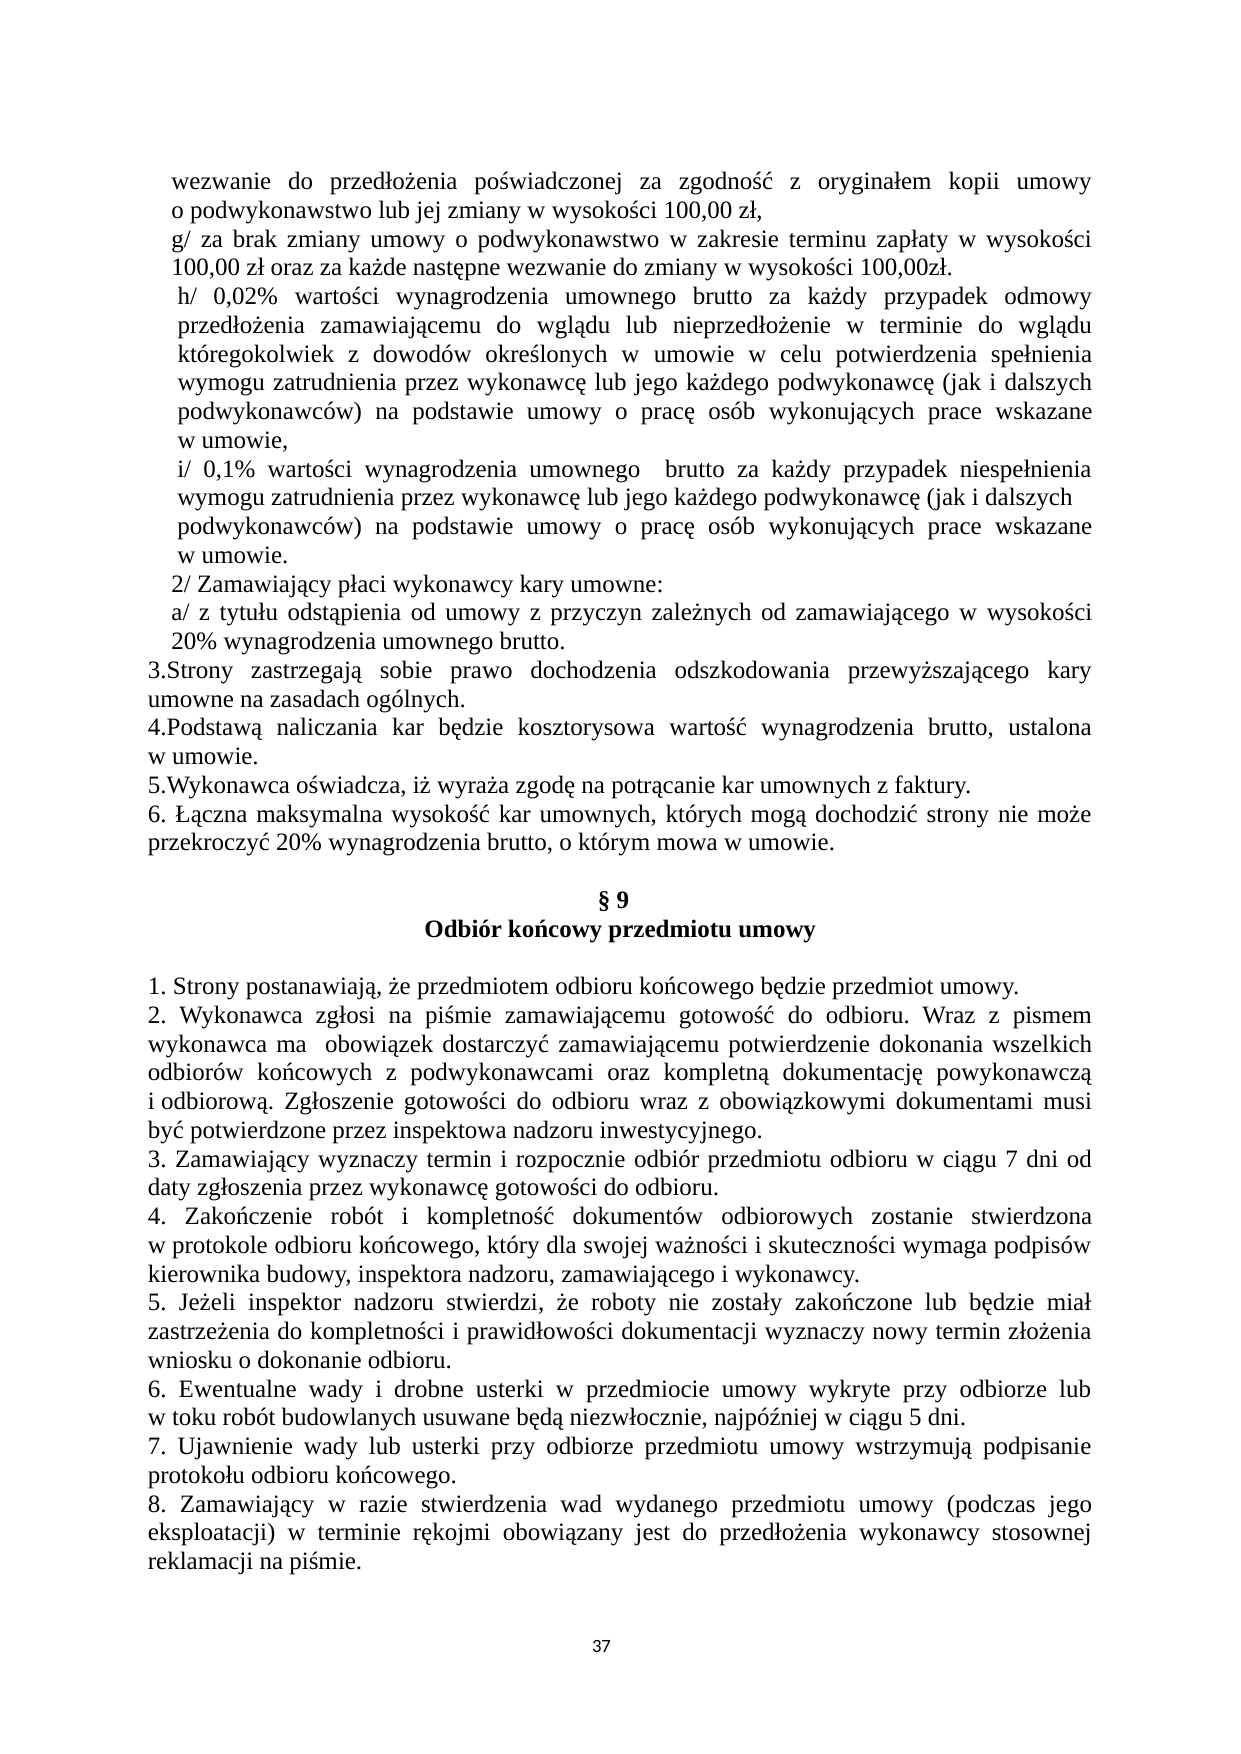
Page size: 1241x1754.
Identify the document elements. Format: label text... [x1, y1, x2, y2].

text a/ z tytułu odstąpienia od umowy z przyczyn zależnych od zamawiającego w wysokości 20% wynagrodzenia umownego brutto. [171, 597, 1093, 655]
text 3.Strony zastrzegają sobie prawo dochodzenia odszkodowania przewyższającego kary umowne na zasadach ogólnych. [148, 655, 1093, 712]
text 4. Zakończenie robót i kompletność dokumentów odbiorowych zostanie stwierdzona w protokole odbioru końcowego, który dla swojej ważności i skuteczności wymaga podpisów kierownika budowy, inspektora nadzoru, zamawiającego i wykonawcy. [148, 1201, 1093, 1287]
text 1. Strony postanawiają, że przedmiotem odbioru końcowego będzie przedmiot umowy. [148, 971, 1093, 1000]
text 8. Zamawiający w razie stwierdzenia wad wydanego przedmiotu umowy (podczas jego eksploatacji) w terminie rękojmi obowiązany jest do przedłożenia wykonawcy stosownej reklamacji na piśmie. [148, 1489, 1093, 1575]
text 5.Wykonawca oświadcza, iż wyraża zgodę na potrącanie kar umownych z faktury. [148, 770, 1093, 799]
text 2. Wykonawca zgłosi na piśmie zamawiającemu gotowość do odbioru. Wraz z pismem wykonawca ma obowiązek dostarczyć zamawiającemu potwierdzenie dokonania wszelkich odbiorów końcowych z podwykonawcami oraz kompletną dokumentację powykonawczą i odbiorową. Zgłoszenie gotowości do odbioru wraz z obowiązkowymi dokumentami musi być potwierdzone przez inspektowa nadzoru inwestycyjnego. [148, 1000, 1093, 1144]
text § 9 [148, 885, 1093, 914]
text i/ 0,1% wartości wynagrodzenia umownego brutto za każdy przypadek niespełnienia wymogu zatrudnienia przez wykonawcę lub jego każdego podwykonawcę (jak i dalszych [177, 454, 1093, 511]
text 7. Ujawnienie wady lub usterki przy odbiorze przedmiotu umowy wstrzymują podpisanie protokołu odbioru końcowego. [148, 1431, 1093, 1489]
text 6. Ewentualne wady i drobne usterki w przedmiocie umowy wykryte przy odbiorze lub w toku robót budowlanych usuwane będą niezwłocznie, najpóźniej w ciągu 5 dni. [148, 1374, 1093, 1431]
text g/ za brak zmiany umowy o podwykonawstwo w zakresie terminu zapłaty w wysokości 100,00 zł oraz za każde następne wezwanie do zmiany w wysokości 100,00zł. [171, 224, 1093, 281]
text 3. Zamawiający wyznaczy termin i rozpocznie odbiór przedmiotu odbioru w ciągu 7 dni od daty zgłoszenia przez wykonawcę gotowości do odbioru. [148, 1144, 1093, 1201]
text podwykonawców) na podstawie umowy o pracę osób wykonujących prace wskazane w umowie. [177, 511, 1093, 569]
text Odbiór końcowy przedmiotu umowy [148, 914, 1093, 942]
text wezwanie do przedłożenia poświadczonej za zgodność z oryginałem kopii umowy o podwykonawstwo lub jej zmiany w wysokości 100,00 zł, [171, 166, 1093, 224]
text h/ 0,02% wartości wynagrodzenia umownego brutto za każdy przypadek odmowy przedłożenia zamawiającemu do wglądu lub nieprzedłożenie w terminie do wglądu któregokolwiek z dowodów określonych w umowie w celu potwierdzenia spełnienia wymogu zatrudnienia przez wykonawcę lub jego każdego podwykonawcę (jak i dalszych podwykonawców) na podstawie umowy o pracę osób wykonujących prace wskazane w umowie, [177, 281, 1093, 454]
text 6. Łączna maksymalna wysokość kar umownych, których mogą dochodzić strony nie może przekroczyć 20% wynagrodzenia brutto, o którym mowa w umowie. [148, 799, 1093, 856]
text 5. Jeżeli inspektor nadzoru stwierdzi, że roboty nie zostały zakończone lub będzie miał zastrzeżenia do kompletności i prawidłowości dokumentacji wyznaczy nowy termin złożenia wniosku o dokonanie odbioru. [148, 1287, 1093, 1374]
text 4.Podstawą naliczania kar będzie kosztorysowa wartość wynagrodzenia brutto, ustalona w umowie. [148, 712, 1093, 770]
text 2/ Zamawiający płaci wykonawcy kary umowne: [171, 569, 1093, 597]
